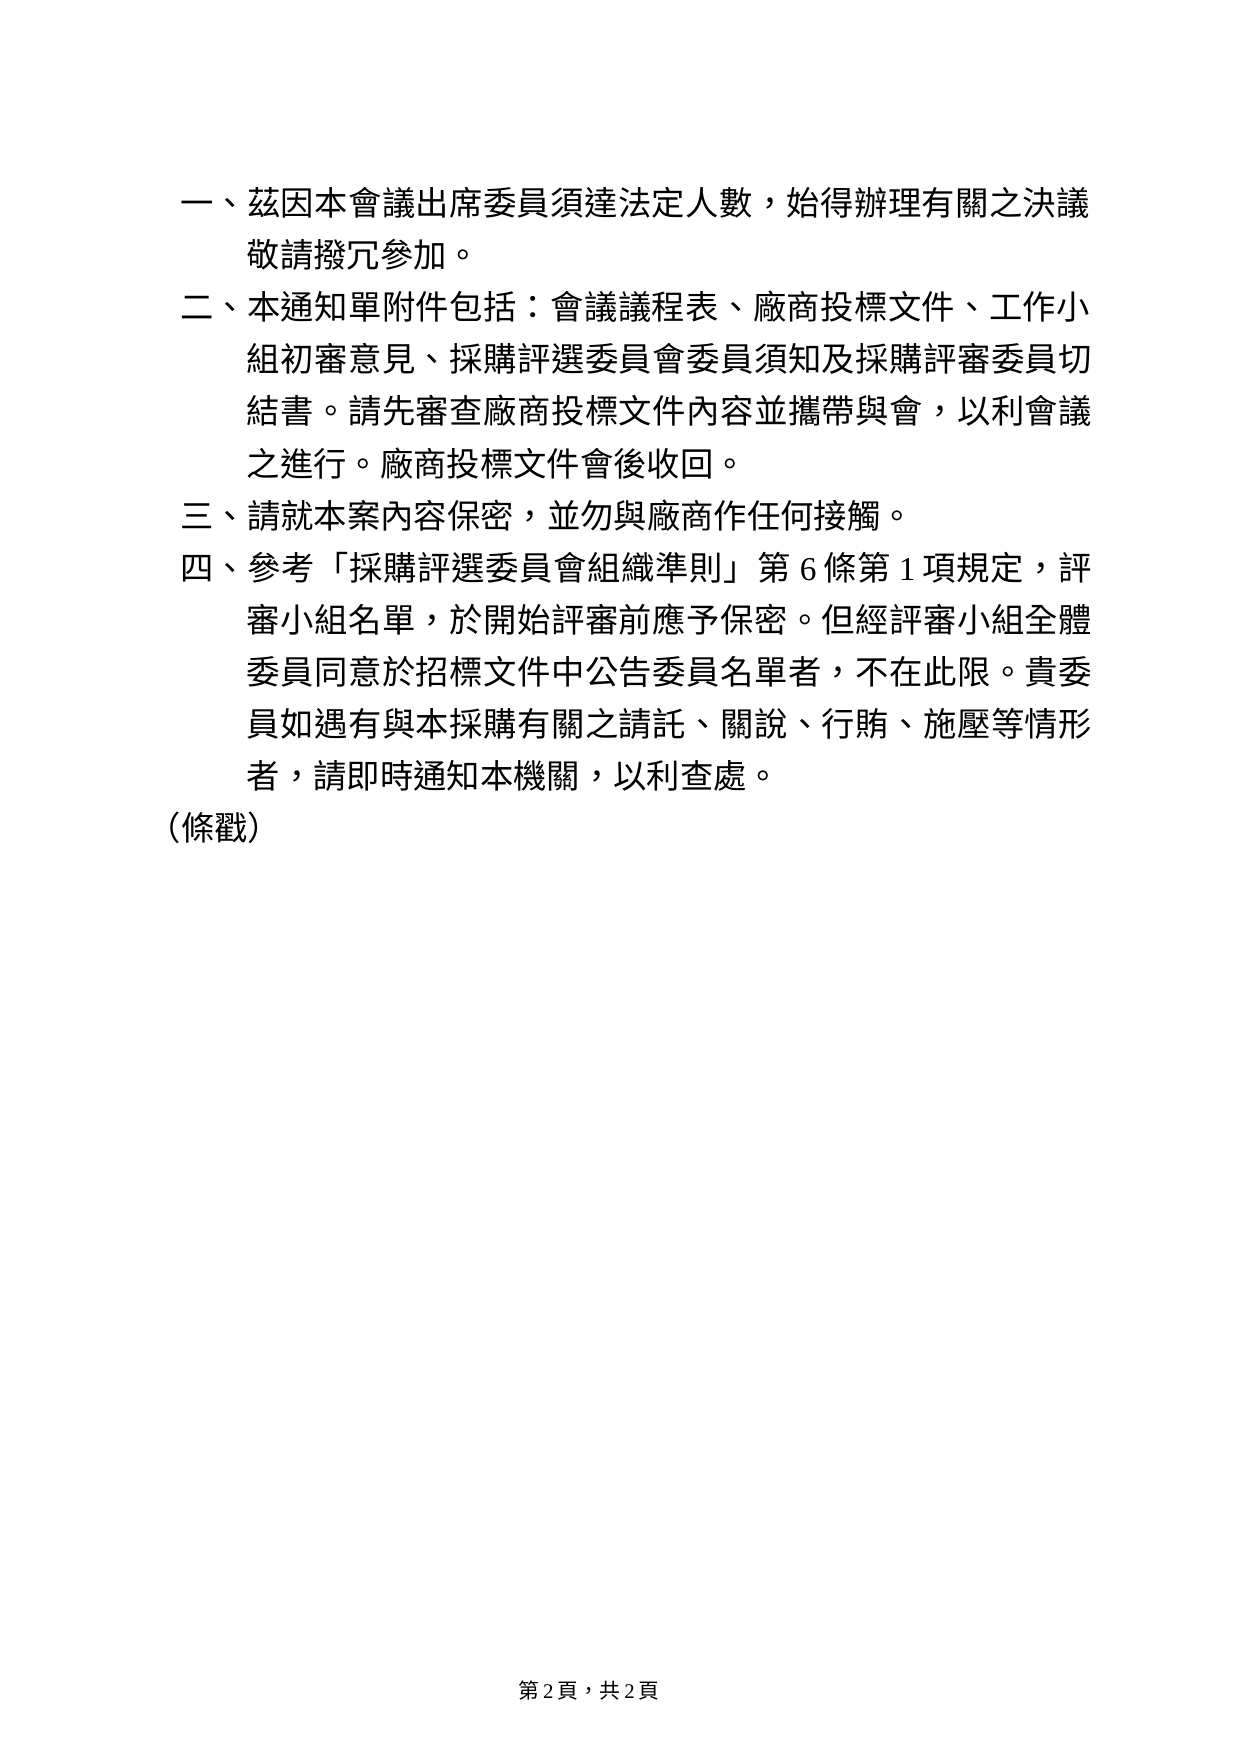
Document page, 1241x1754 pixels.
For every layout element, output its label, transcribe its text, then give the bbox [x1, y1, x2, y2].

list 請就本案內容保密，並勿與廠商作任何接觸。 [180, 486, 1092, 538]
text （條戳） [148, 799, 1092, 851]
list 參考「採購評選委員會組織準則」第6條第1項規定，評審小組名單，於開始評審前應予保密。但經評審小組全體委員同意於招標文件中公告委員名單者，不在此限。貴委員如遇有與本採購有關之請託、關說、行賄、施壓等情形者，請即時通知本機關，以利查處。 [180, 538, 1092, 799]
list 本通知單附件包括：會議議程表、廠商投標文件、工作小組初審意見、採購評選委員會委員須知及採購評審委員切結書。請先審查廠商投標文件內容並攜帶與會，以利會議之進行。廠商投標文件會後收回。 [180, 278, 1092, 486]
list 茲因本會議出席委員須達法定人數，始得辦理有關之決議，敬請撥冗參加。 [180, 174, 1092, 278]
